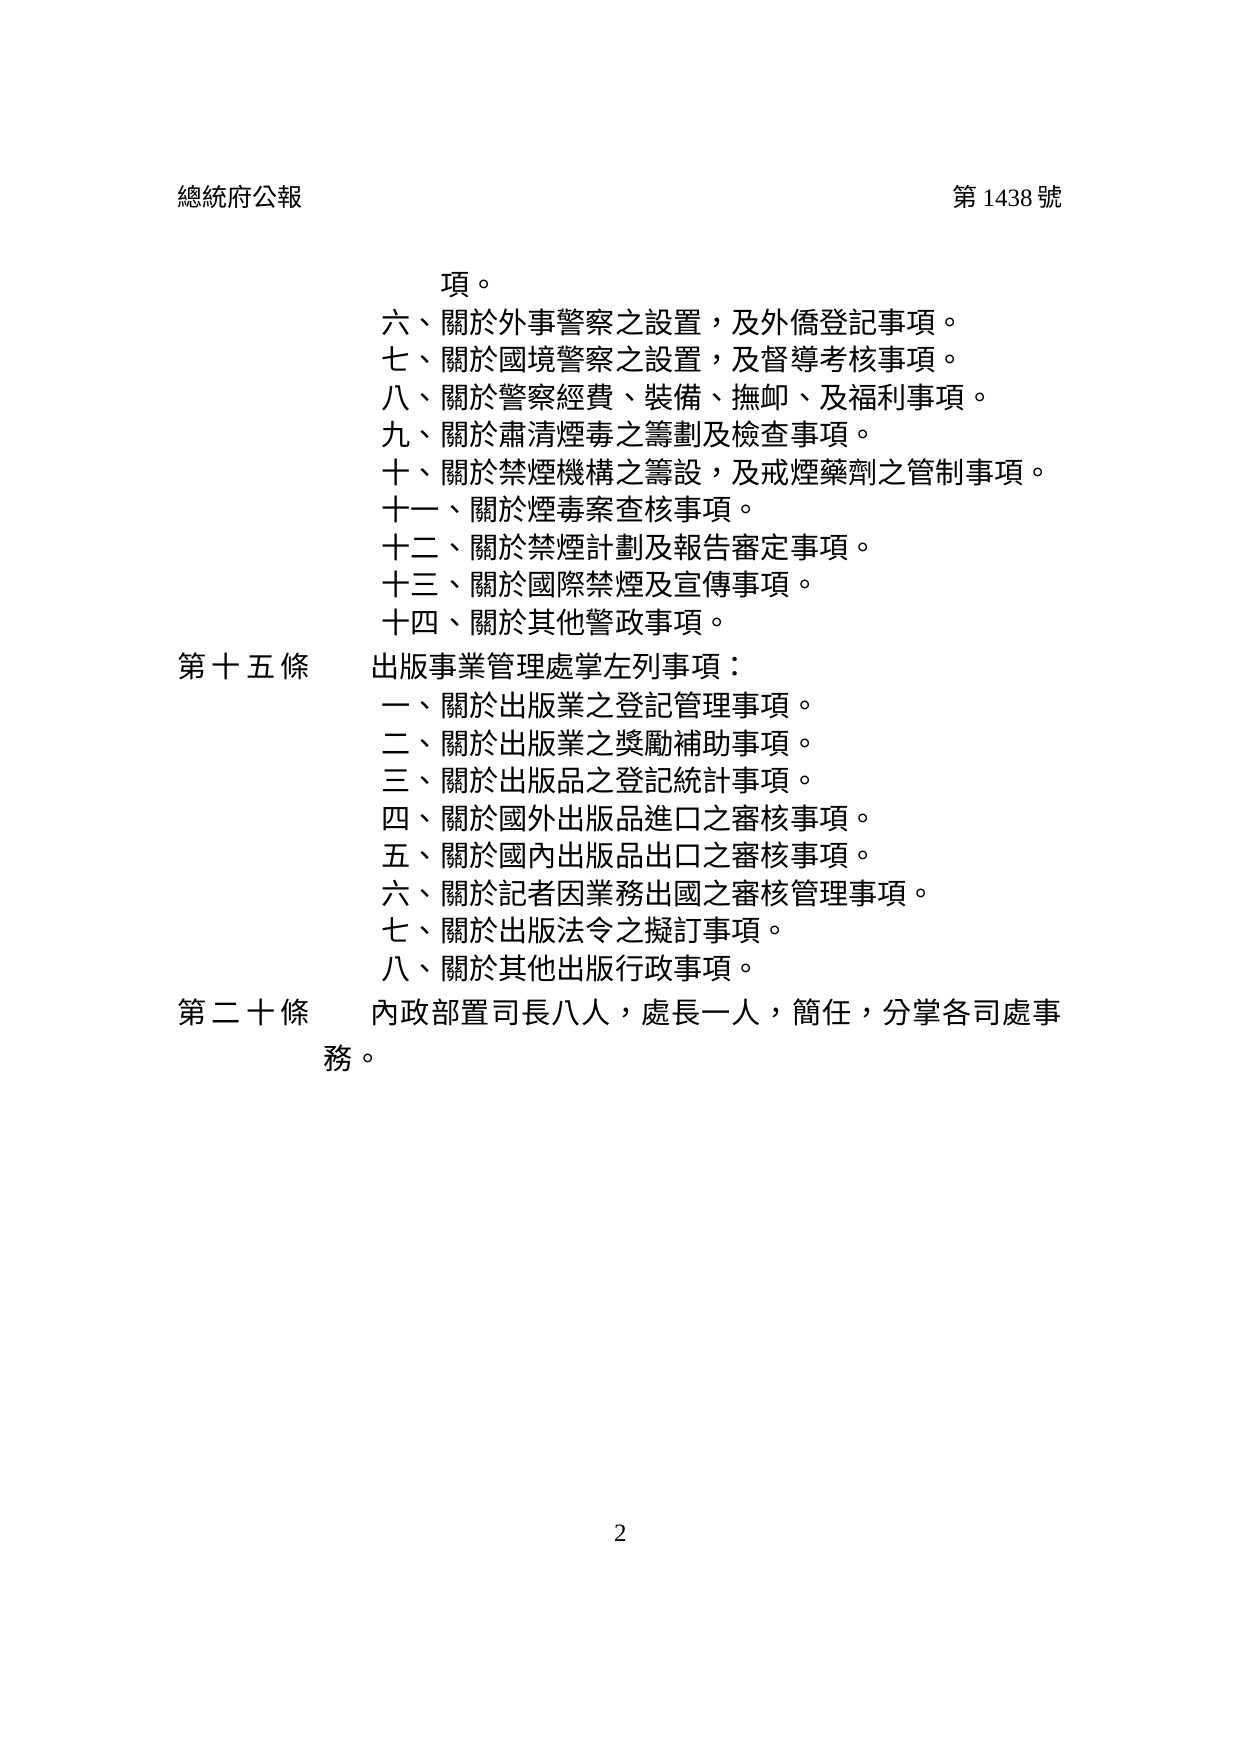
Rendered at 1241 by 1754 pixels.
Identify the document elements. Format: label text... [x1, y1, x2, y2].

text 六、關於外事警察之設置，及外僑登記事項。 [381, 303, 1063, 341]
text 四、關於國外出版品進口之審核事項。 [381, 799, 1063, 837]
text 九、關於肅清煙毒之籌劃及檢查事項。 [381, 416, 1063, 453]
text 十四、關於其他警政事項。 [381, 603, 1063, 641]
text 一、關於出版業之登記管理事項。 [381, 687, 1063, 724]
text 十、關於禁煙機構之籌設，及戒煙藥劑之管制事項。 [381, 453, 1063, 491]
text 六、關於記者因業務出國之審核管理事項。 [381, 874, 1063, 912]
text 第十五條 出版事業管理處掌左列事項： [177, 641, 1063, 687]
text 項。 [381, 266, 1063, 303]
text 十三、關於國際禁煙及宣傳事項。 [381, 566, 1063, 603]
text 七、關於出版法令之擬訂事項。 [381, 912, 1063, 949]
text 第二十條 內政部置司長八人，處長一人，簡任，分掌各司處事務。 [177, 987, 1063, 1078]
text 八、關於警察經費、裝備、撫卹、及福利事項。 [381, 378, 1063, 416]
text 十一、關於煙毒案查核事項。 [381, 491, 1063, 528]
text 五、關於國內出版品出口之審核事項。 [381, 837, 1063, 874]
text 二、關於出版業之獎勵補助事項。 [381, 724, 1063, 762]
text 八、關於其他出版行政事項。 [381, 949, 1063, 987]
text 七、關於國境警察之設置，及督導考核事項。 [381, 341, 1063, 378]
text 三、關於出版品之登記統計事項。 [381, 762, 1063, 799]
text 十二、關於禁煙計劃及報告審定事項。 [381, 528, 1063, 566]
